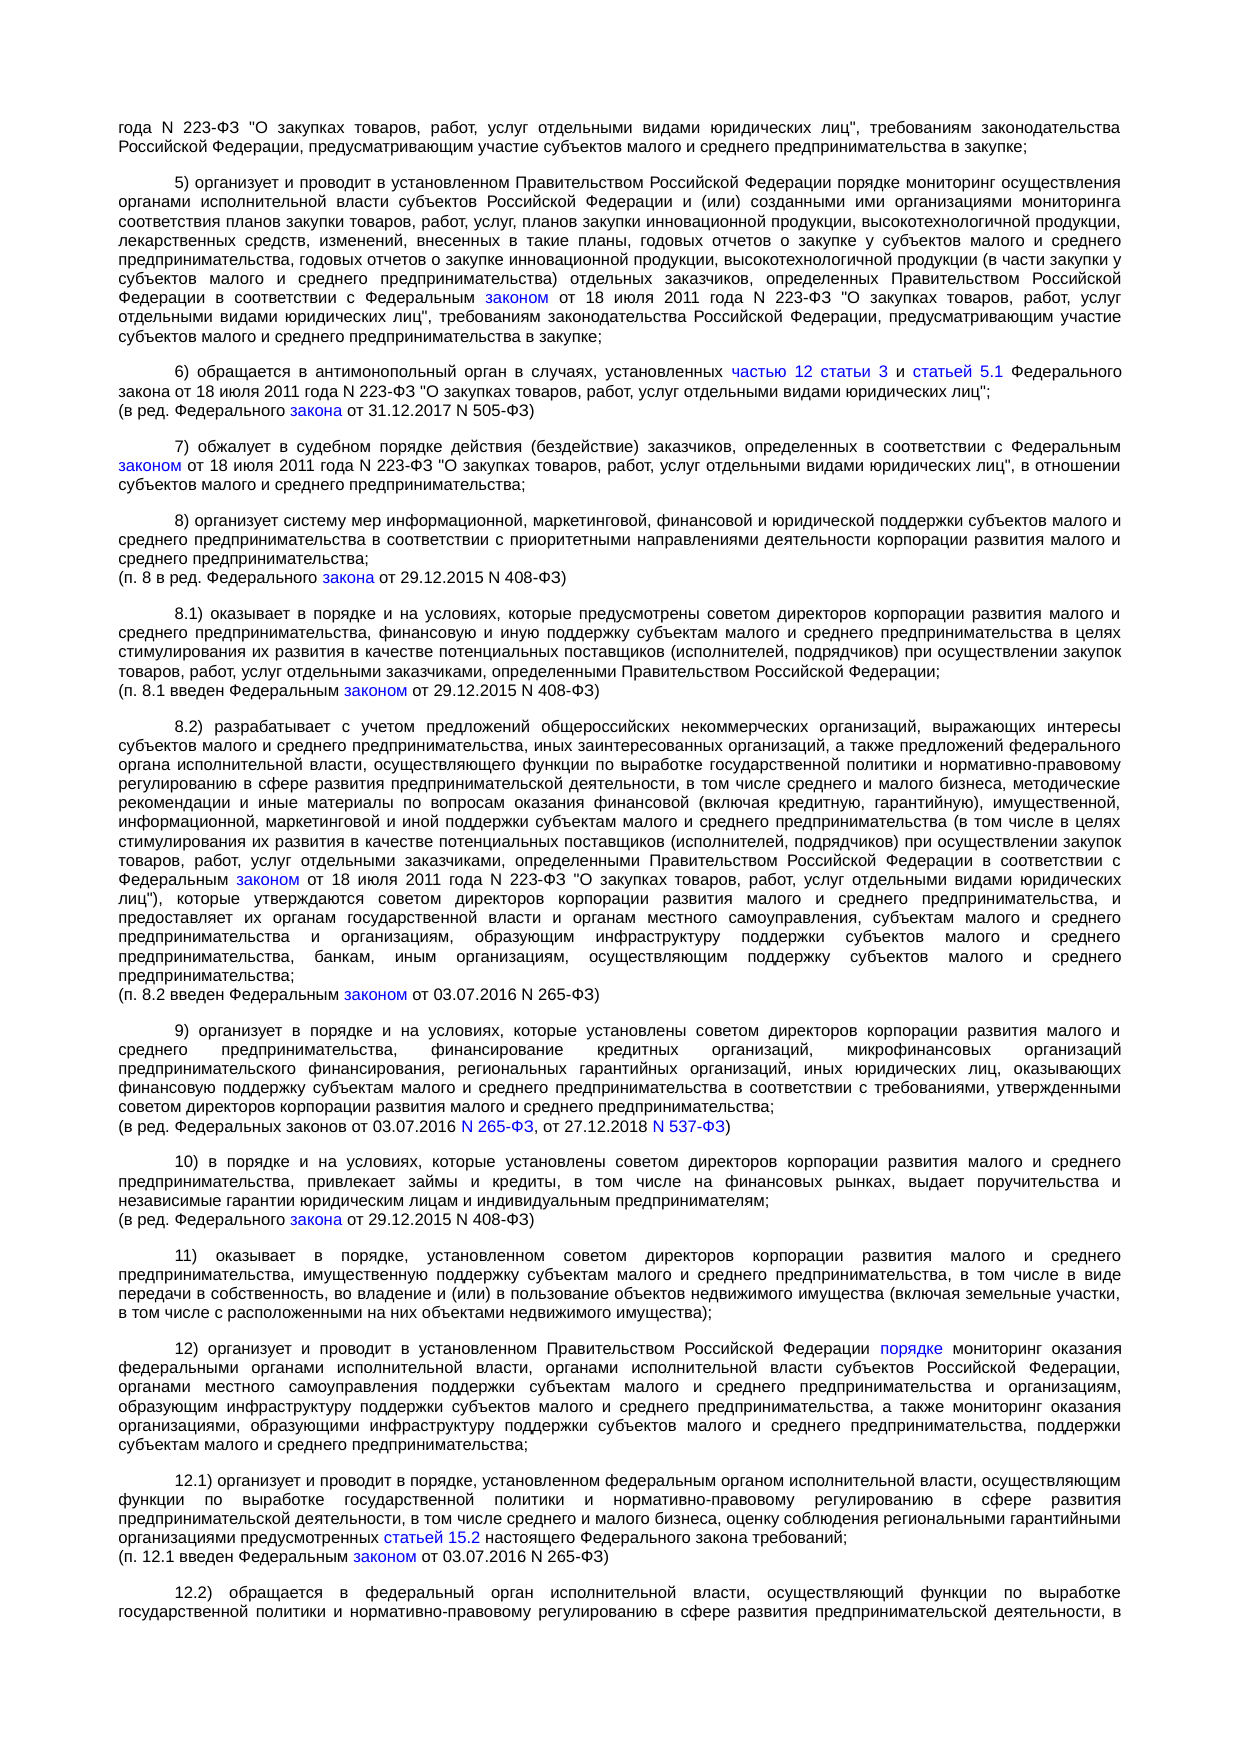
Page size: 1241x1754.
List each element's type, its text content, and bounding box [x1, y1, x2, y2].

text 7) обжалует в судебном порядке действия (бездействие) заказчиков, определенных в соответствии с Федеральным законом от 18 июля 2011 года N 223-ФЗ "О закупках товаров, работ, услуг отдельными видами юридических лиц", в отношении субъектов малого и среднего предпринимательства; [118, 436, 1122, 494]
text (в ред. Федеральных законов от 03.07.2016 N 265-ФЗ, от 27.12.2018 N 537-ФЗ) [118, 1116, 1122, 1136]
text (п. 8 в ред. Федерального закона от 29.12.2015 N 408-ФЗ) [118, 568, 1122, 587]
text (п. 12.1 введен Федеральным законом от 03.07.2016 N 265-ФЗ) [118, 1547, 1122, 1566]
text 8.1) оказывает в порядке и на условиях, которые предусмотрены советом директоров корпорации развития малого и среднего предпринимательства, финансовую и иную поддержку субъектам малого и среднего предпринимательства в целях стимулирования их развития в качестве потенциальных поставщиков (исполнителей, подрядчиков) при осуществлении закупок товаров, работ, услуг отдельными заказчиками, определенными Правительством Российской Федерации; [118, 604, 1122, 681]
text 8) организует систему мер информационной, маркетинговой, финансовой и юридической поддержки субъектов малого и среднего предпринимательства в соответствии с приоритетными направлениями деятельности корпорации развития малого и среднего предпринимательства; [118, 511, 1122, 568]
text 12.2) обращается в федеральный орган исполнительной власти, осуществляющий функции по выработке государственной политики и нормативно-правовому регулированию в сфере развития предпринимательской деятельности, в [118, 1583, 1122, 1621]
text 12) организует и проводит в установленном Правительством Российской Федерации порядке мониторинг оказания федеральными органами исполнительной власти, органами исполнительной власти субъектов Российской Федерации, органами местного самоуправления поддержки субъектам малого и среднего предпринимательства и организациям, образующим инфраструктуру поддержки субъектов малого и среднего предпринимательства, а также мониторинг оказания организациями, образующими инфраструктуру поддержки субъектов малого и среднего предпринимательства, поддержки субъектам малого и среднего предпринимательства; [118, 1339, 1122, 1454]
text (в ред. Федерального закона от 29.12.2015 N 408-ФЗ) [118, 1210, 1122, 1229]
text 8.2) разрабатывает с учетом предложений общероссийских некоммерческих организаций, выражающих интересы субъектов малого и среднего предпринимательства, иных заинтересованных организаций, а также предложений федерального органа исполнительной власти, осуществляющего функции по выработке государственной политики и нормативно-правовому регулированию в сфере развития предпринимательской деятельности, в том числе среднего и малого бизнеса, методические рекомендации и иные материалы по вопросам оказания финансовой (включая кредитную, гарантийную), имущественной, информационной, маркетинговой и иной поддержки субъектам малого и среднего предпринимательства (в том числе в целях стимулирования их развития в качестве потенциальных поставщиков (исполнителей, подрядчиков) при осуществлении закупок товаров, работ, услуг отдельными заказчиками, определенными Правительством Российской Федерации в соответствии с Федеральным законом от 18 июля 2011 года N 223-ФЗ "О закупках товаров, работ, услуг отдельными видами юридических лиц"), которые утверждаются советом директоров корпорации развития малого и среднего предпринимательства, и предоставляет их органам государственной власти и органам местного самоуправления, субъектам малого и среднего предпринимательства и организациям, образующим инфраструктуру поддержки субъектов малого и среднего предпринимательства, банкам, иным организациям, осуществляющим поддержку субъектов малого и среднего предпринимательства; [118, 716, 1122, 985]
text (п. 8.2 введен Федеральным законом от 03.07.2016 N 265-ФЗ) [118, 985, 1122, 1004]
text 12.1) организует и проводит в порядке, установленном федеральным органом исполнительной власти, осуществляющим функции по выработке государственной политики и нормативно-правовому регулированию в сфере развития предпринимательской деятельности, в том числе среднего и малого бизнеса, оценку соблюдения региональными гарантийными организациями предусмотренных статьей 15.2 настоящего Федерального закона требований; [118, 1471, 1122, 1547]
text 11) оказывает в порядке, установленном советом директоров корпорации развития малого и среднего предпринимательства, имущественную поддержку субъектам малого и среднего предпринимательства, в том числе в виде передачи в собственность, во владение и (или) в пользование объектов недвижимого имущества (включая земельные участки, в том числе с расположенными на них объектами недвижимого имущества); [118, 1246, 1122, 1322]
text 6) обращается в антимонопольный орган в случаях, установленных частью 12 статьи 3 и статьей 5.1 Федерального закона от 18 июля 2011 года N 223-ФЗ "О закупках товаров, работ, услуг отдельными видами юридических лиц"; [118, 362, 1122, 401]
text года N 223-ФЗ "О закупках товаров, работ, услуг отдельными видами юридических лиц", требованиям законодательства Российской Федерации, предусматривающим участие субъектов малого и среднего предпринимательства в закупке; [118, 118, 1122, 156]
text (п. 8.1 введен Федеральным законом от 29.12.2015 N 408-ФЗ) [118, 681, 1122, 700]
text 10) в порядке и на условиях, которые установлены советом директоров корпорации развития малого и среднего предпринимательства, привлекает займы и кредиты, в том числе на финансовых рынках, выдает поручительства и независимые гарантии юридическим лицам и индивидуальным предпринимателям; [118, 1152, 1122, 1210]
text (в ред. Федерального закона от 31.12.2017 N 505-ФЗ) [118, 401, 1122, 420]
text 5) организует и проводит в установленном Правительством Российской Федерации порядке мониторинг осуществления органами исполнительной власти субъектов Российской Федерации и (или) созданными ими организациями мониторинга соответствия планов закупки товаров, работ, услуг, планов закупки инновационной продукции, высокотехнологичной продукции, лекарственных средств, изменений, внесенных в такие планы, годовых отчетов о закупке у субъектов малого и среднего предпринимательства, годовых отчетов о закупке инновационной продукции, высокотехнологичной продукции (в части закупки у субъектов малого и среднего предпринимательства) отдельных заказчиков, определенных Правительством Российской Федерации в соответствии с Федеральным законом от 18 июля 2011 года N 223-ФЗ "О закупках товаров, работ, услуг отдельными видами юридических лиц", требованиям законодательства Российской Федерации, предусматривающим участие субъектов малого и среднего предпринимательства в закупке; [118, 173, 1122, 346]
text 9) организует в порядке и на условиях, которые установлены советом директоров корпорации развития малого и среднего предпринимательства, финансирование кредитных организаций, микрофинансовых организаций предпринимательского финансирования, региональных гарантийных организаций, иных юридических лиц, оказывающих финансовую поддержку субъектам малого и среднего предпринимательства в соответствии с требованиями, утвержденными советом директоров корпорации развития малого и среднего предпринимательства; [118, 1021, 1122, 1116]
